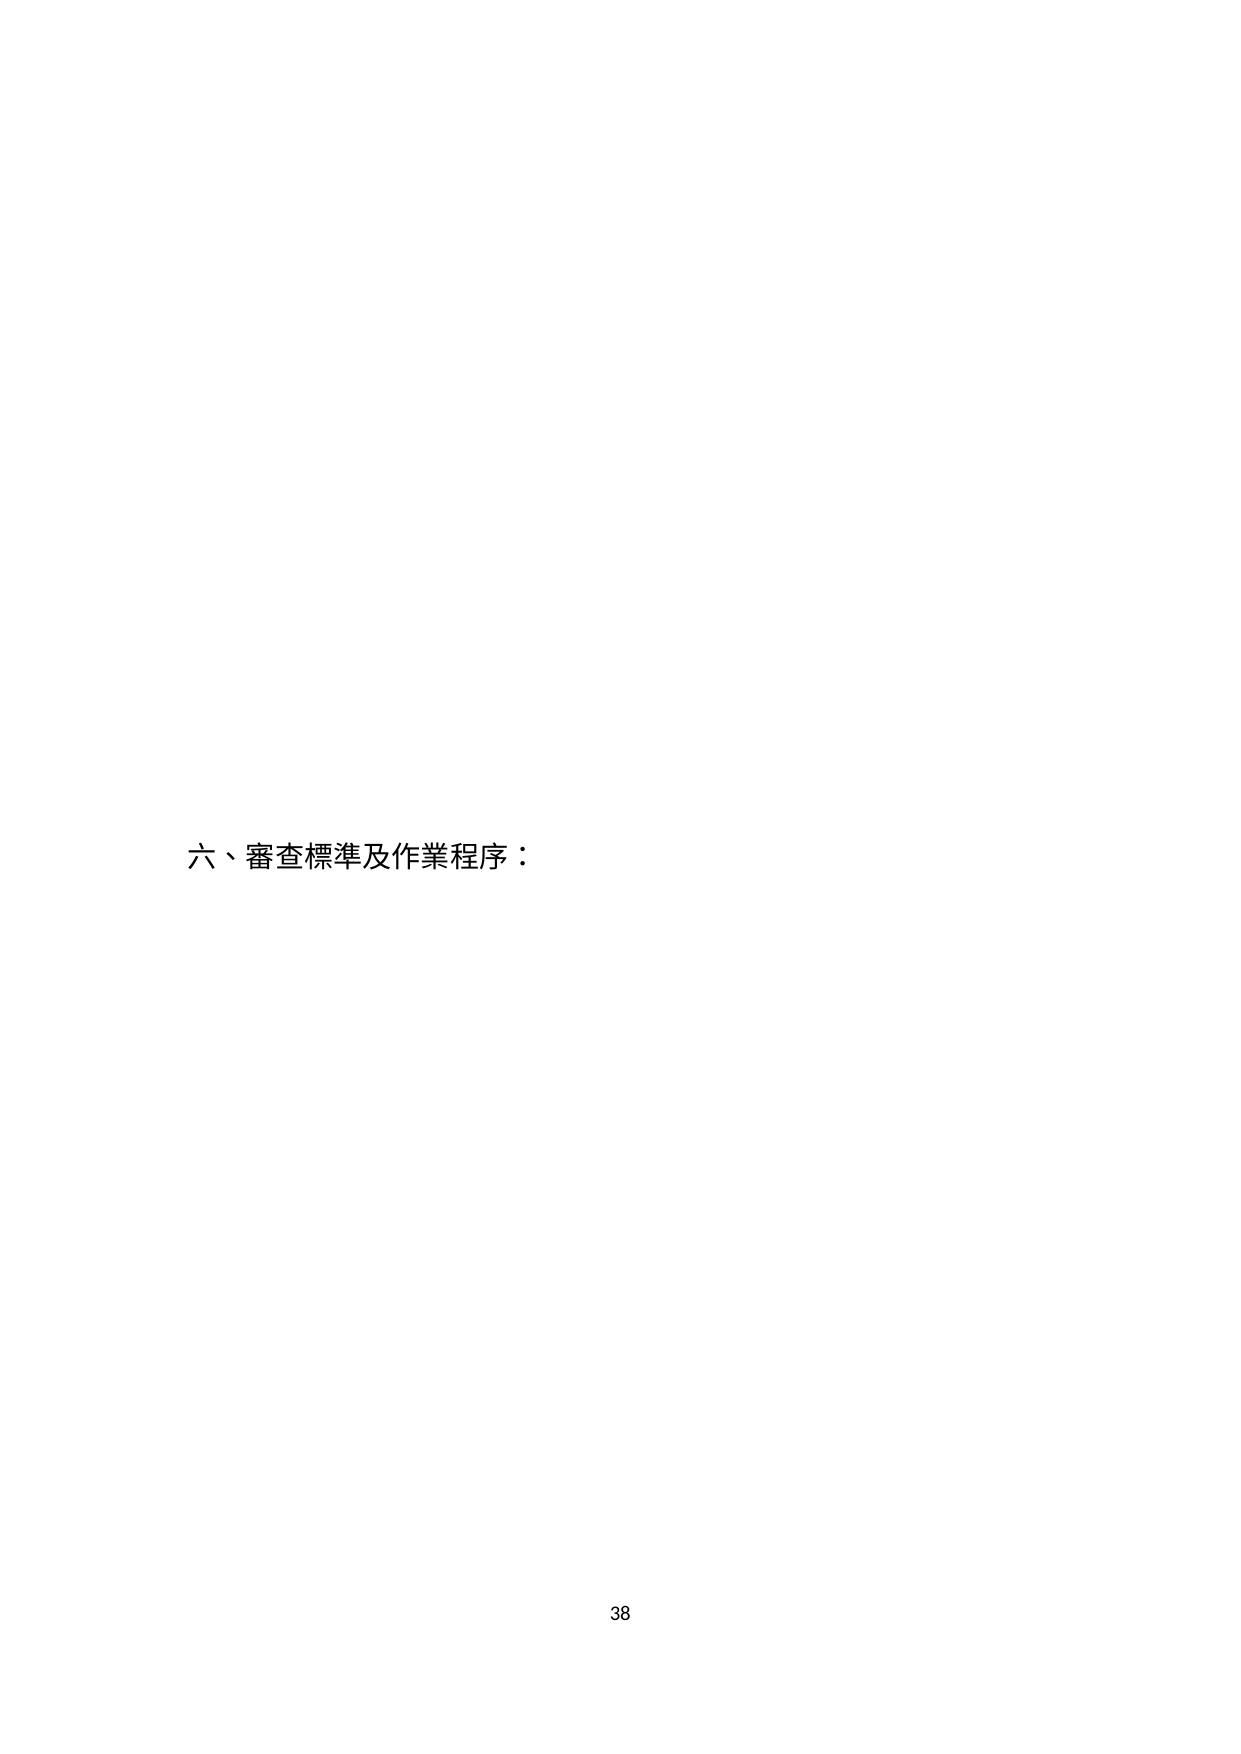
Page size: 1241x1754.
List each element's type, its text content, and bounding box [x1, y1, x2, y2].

text 六、審查標準及作業程序： [187, 813, 1053, 875]
